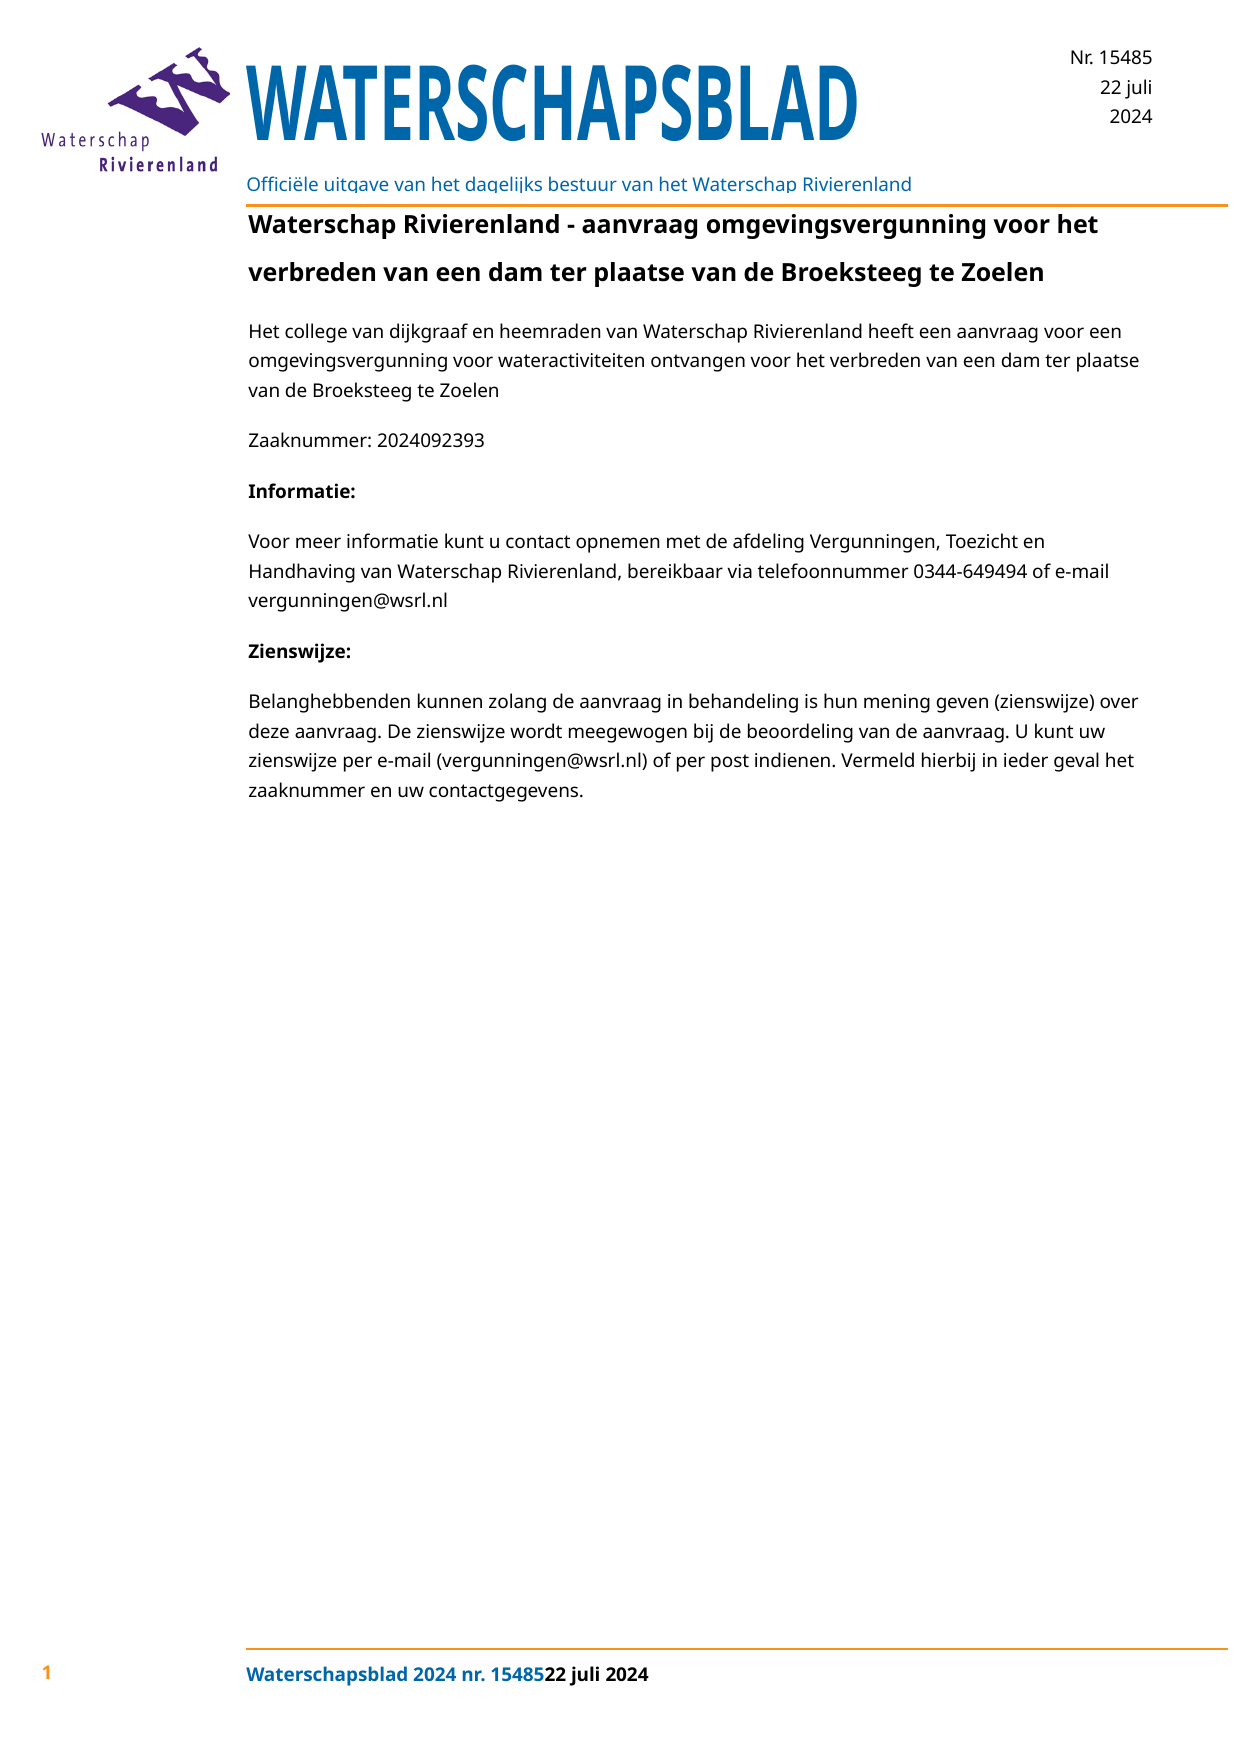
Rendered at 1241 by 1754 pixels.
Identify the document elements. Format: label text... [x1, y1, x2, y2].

picture [41, 47, 231, 172]
text Voor meer informatie kunt u contact opnemen met de afdeling Vergunningen, Toezicht en Handhaving van Waterschap Rivierenland, bereikbaar via telefoonnummer 0344-649494 of e-mail vergunningen@wsrl.nl [248, 528, 1152, 613]
text Informatie: [248, 478, 1152, 504]
text Het college van dijkgraaf en heemraden van Waterschap Rivierenland heeft een aanvraag voor een omgevingsvergunning voor wateractiviteiten ontvangen voor het verbreden van een dam ter plaatse van de Broeksteeg te Zoelen [248, 318, 1152, 403]
text Zaaknummer: 2024092393 [248, 427, 1152, 453]
text Waterschap Rivierenland - aanvraag omgevingsvergunning voor het verbreden van een dam ter plaatse van de Broeksteeg te Zoelen [248, 207, 1152, 288]
text Zienswijze: [248, 638, 1152, 664]
text Belanghebbenden kunnen zolang de aanvraag in behandeling is hun mening geven (zienswijze) over deze aanvraag. De zienswijze wordt meegewogen bij de beoordeling van de aanvraag. U kunt uw zienswijze per e-mail (vergunningen@wsrl.nl) of per post indienen. Vermeld hierbij in ieder geval het zaaknummer en uw contactgegevens. [248, 688, 1152, 803]
